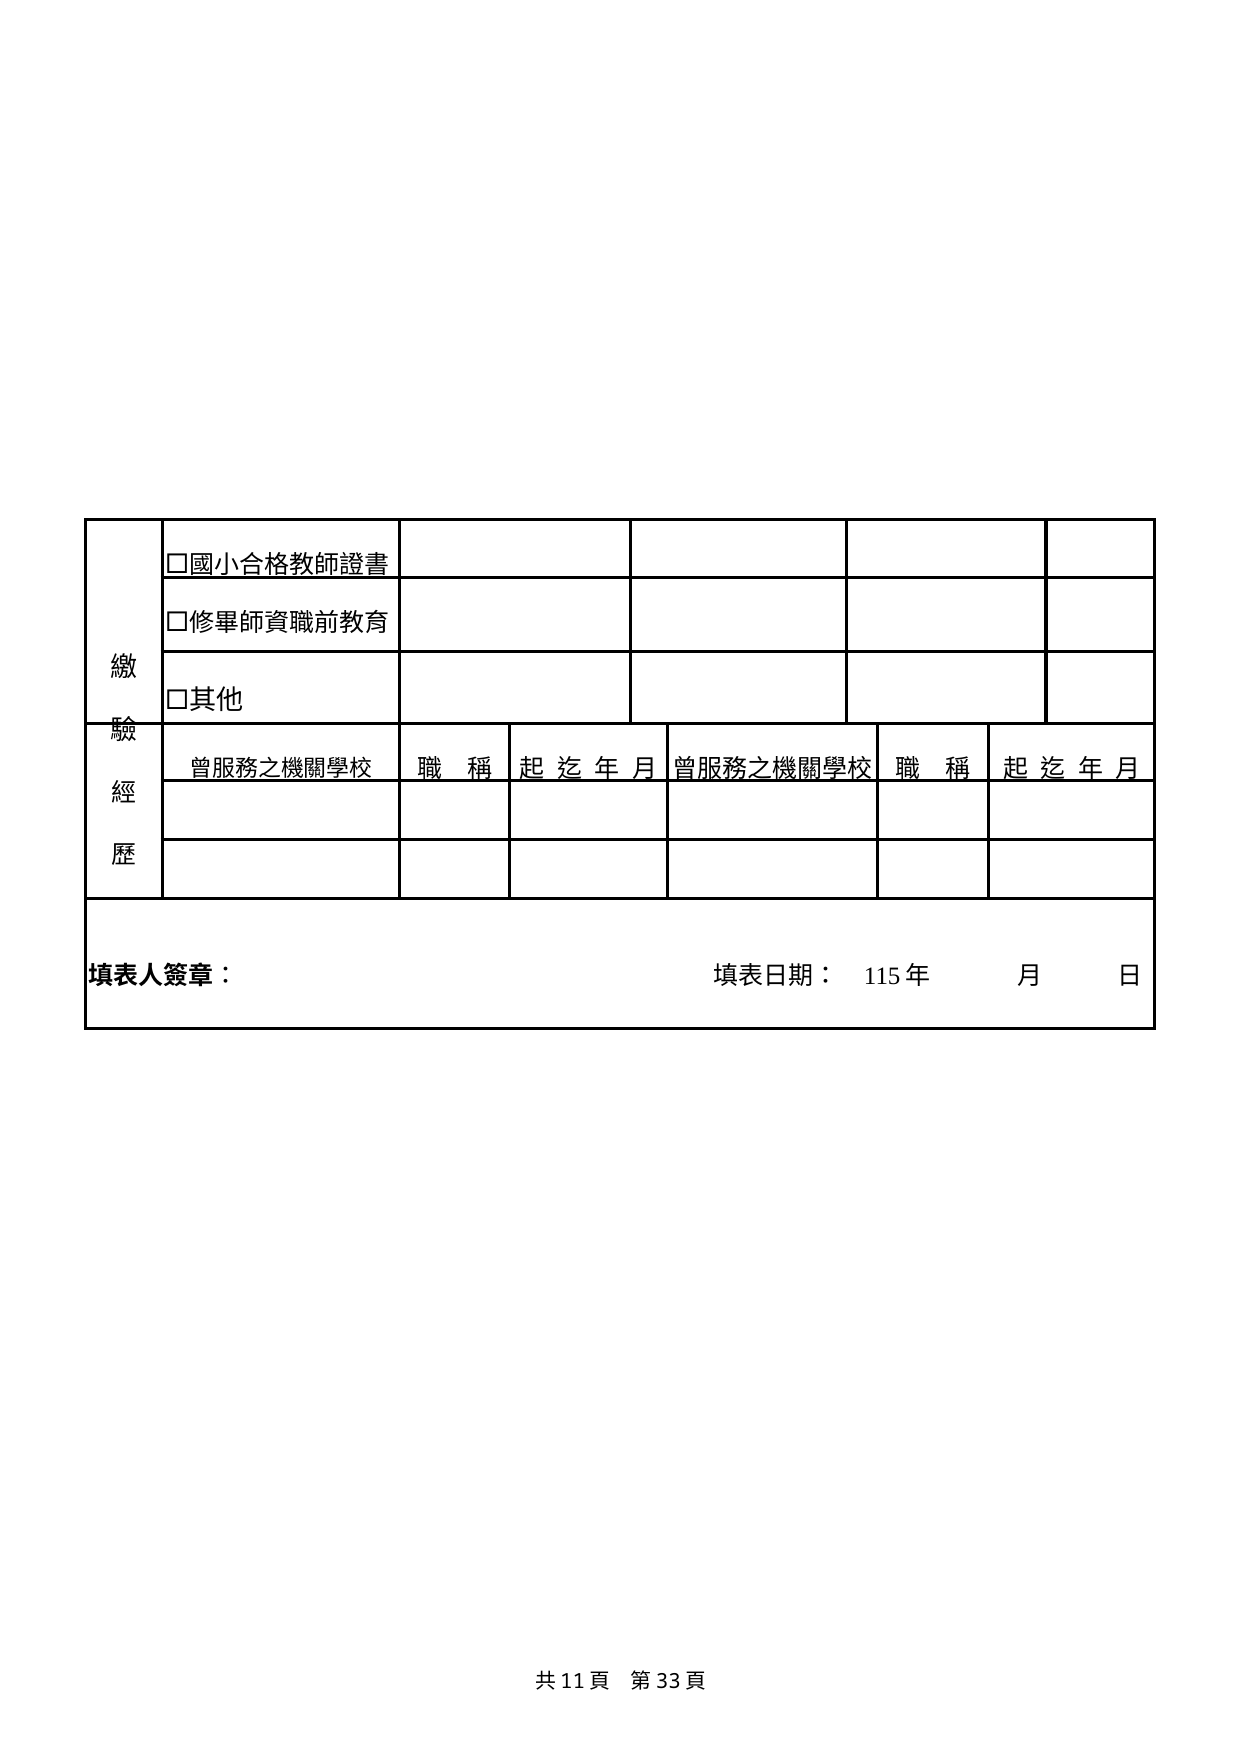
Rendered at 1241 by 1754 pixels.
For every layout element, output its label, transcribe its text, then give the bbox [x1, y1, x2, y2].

table_cell 曾服務之機關學校 [164, 725, 398, 779]
table_cell [1048, 653, 1153, 722]
table_cell 經 歷 [87, 725, 161, 897]
table_cell [164, 841, 398, 897]
table_cell [990, 782, 1153, 838]
table_cell [848, 579, 1044, 650]
table_cell 國小合格教師證書 [164, 521, 398, 576]
table_cell [401, 782, 508, 838]
table_cell [511, 841, 666, 897]
table_cell [879, 782, 987, 838]
table_cell 填表人簽章： 填表日期： 115年 月 日 [87, 900, 1153, 1027]
table_cell 應 繳 驗 證 件 [87, 521, 161, 722]
table_cell [632, 579, 845, 650]
table_cell [669, 841, 876, 897]
table_cell [401, 521, 629, 576]
table_cell [401, 653, 629, 722]
table_cell [848, 521, 1044, 576]
table_cell [879, 841, 987, 897]
table_cell [401, 579, 629, 650]
table_cell 其他 [164, 653, 398, 722]
table_cell [669, 782, 876, 838]
table_cell [164, 782, 398, 838]
table_cell [632, 653, 845, 722]
table_cell 起 迄 年 月 [990, 725, 1153, 779]
table_cell [401, 841, 508, 897]
table_cell [1048, 521, 1153, 576]
table_cell [1048, 579, 1153, 650]
table_cell 起 迄 年 月 [511, 725, 666, 779]
table_cell [511, 782, 666, 838]
table_cell [990, 841, 1153, 897]
table_cell 修畢師資職前教育 課程證明書 [164, 579, 398, 650]
table_cell [632, 521, 845, 576]
table_cell 曾服務之機關學校 [669, 725, 876, 779]
table_cell [848, 653, 1044, 722]
table_cell 職 稱 [401, 725, 508, 779]
table_cell 職 稱 [879, 725, 987, 779]
